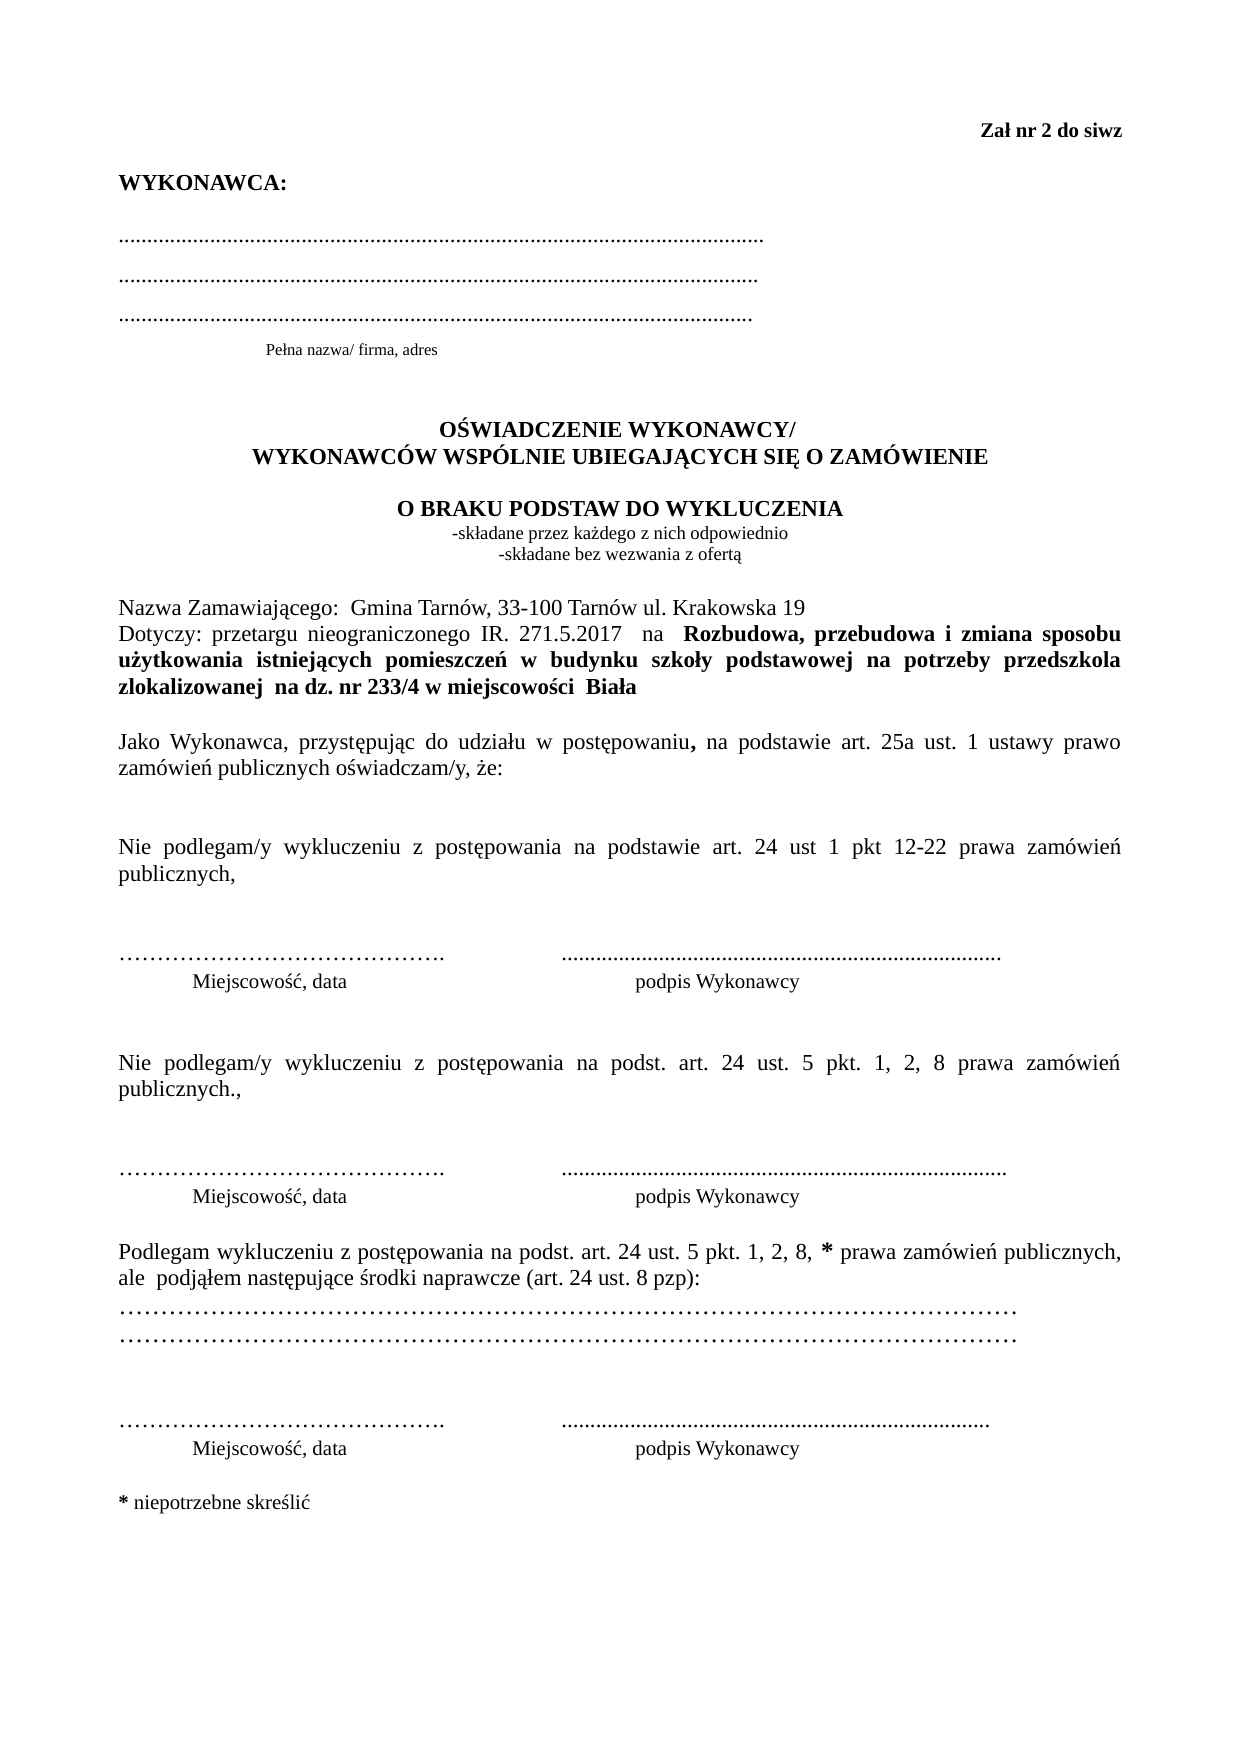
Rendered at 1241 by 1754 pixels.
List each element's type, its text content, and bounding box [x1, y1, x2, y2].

text Pełna nazwa/ firma, adres [266, 340, 1122, 359]
text -składane przez każdego z nich odpowiednio [118, 522, 1122, 543]
text ............................................................................................................... [118, 300, 1122, 327]
text Jako Wykonawca, przystępując do udziału w postępowaniu, na podstawie art. 25a ust. 1 ustawy prawo zamówień publicznych oświadczam/y, że: [118, 728, 1122, 781]
text Nazwa Zamawiającego: Gmina Tarnów, 33-100 Tarnów ul. Krakowska 19 [118, 594, 1122, 620]
text WYKONAWCA: [118, 168, 1122, 195]
text OŚWIADCZENIE WYKONAWCY/ [118, 416, 1122, 443]
text ……………………………………………………………………………………………… [118, 1291, 1122, 1319]
text Nie podlegam/y wykluczeniu z postępowania na podstawie art. 24 ust 1 pkt 12-22 prawa zamówień publicznych, [118, 833, 1122, 886]
text Miejscowość, data podpis Wykonawcy [118, 965, 1122, 994]
text ……………………………………. ............................................................................. [118, 939, 1122, 965]
text Nie podlegam/y wykluczeniu z postępowania na podst. art. 24 ust. 5 pkt. 1, 2, 8 prawa zamówień publicznych., [118, 1049, 1122, 1102]
text ................................................................................................................ [118, 261, 1122, 287]
text ……………………………………………………………………………………………… [118, 1319, 1122, 1348]
text * niepotrzebne skreślić [118, 1490, 1122, 1514]
text ................................................................................................................. [118, 221, 1122, 248]
text O BRAKU PODSTAW DO WYKLUCZENIA [118, 495, 1122, 522]
text WYKONAWCÓW WSPÓLNIE UBIEGAJĄCYCH SIĘ O ZAMÓWIENIE [118, 443, 1122, 469]
text Miejscowość, data podpis Wykonawcy [118, 1181, 1122, 1209]
text Dotyczy: przetargu nieograniczonego IR. 271.5.2017 na Rozbudowa, przebudowa i zmiana sposobu użytkowania istniejących pomieszczeń w budynku szkoły podstawowej na potrzeby przedszkola zlokalizowanej na dz. nr 233/4 w miejscowości Biała [118, 620, 1122, 699]
text Zał nr 2 do siwz [118, 118, 1122, 142]
text Miejscowość, data podpis Wykonawcy [118, 1432, 1122, 1461]
text ……………………………………. .............................................................................. [118, 1154, 1122, 1181]
text ……………………………………. ........................................................................... [118, 1406, 1122, 1432]
text -składane bez wezwania z ofertą [118, 543, 1122, 565]
text Podlegam wykluczeniu z postępowania na podst. art. 24 ust. 5 pkt. 1, 2, 8, * prawa zamówień publicznych, ale podjąłem następujące środki naprawcze (art. 24 ust. 8 pzp): [118, 1236, 1122, 1291]
